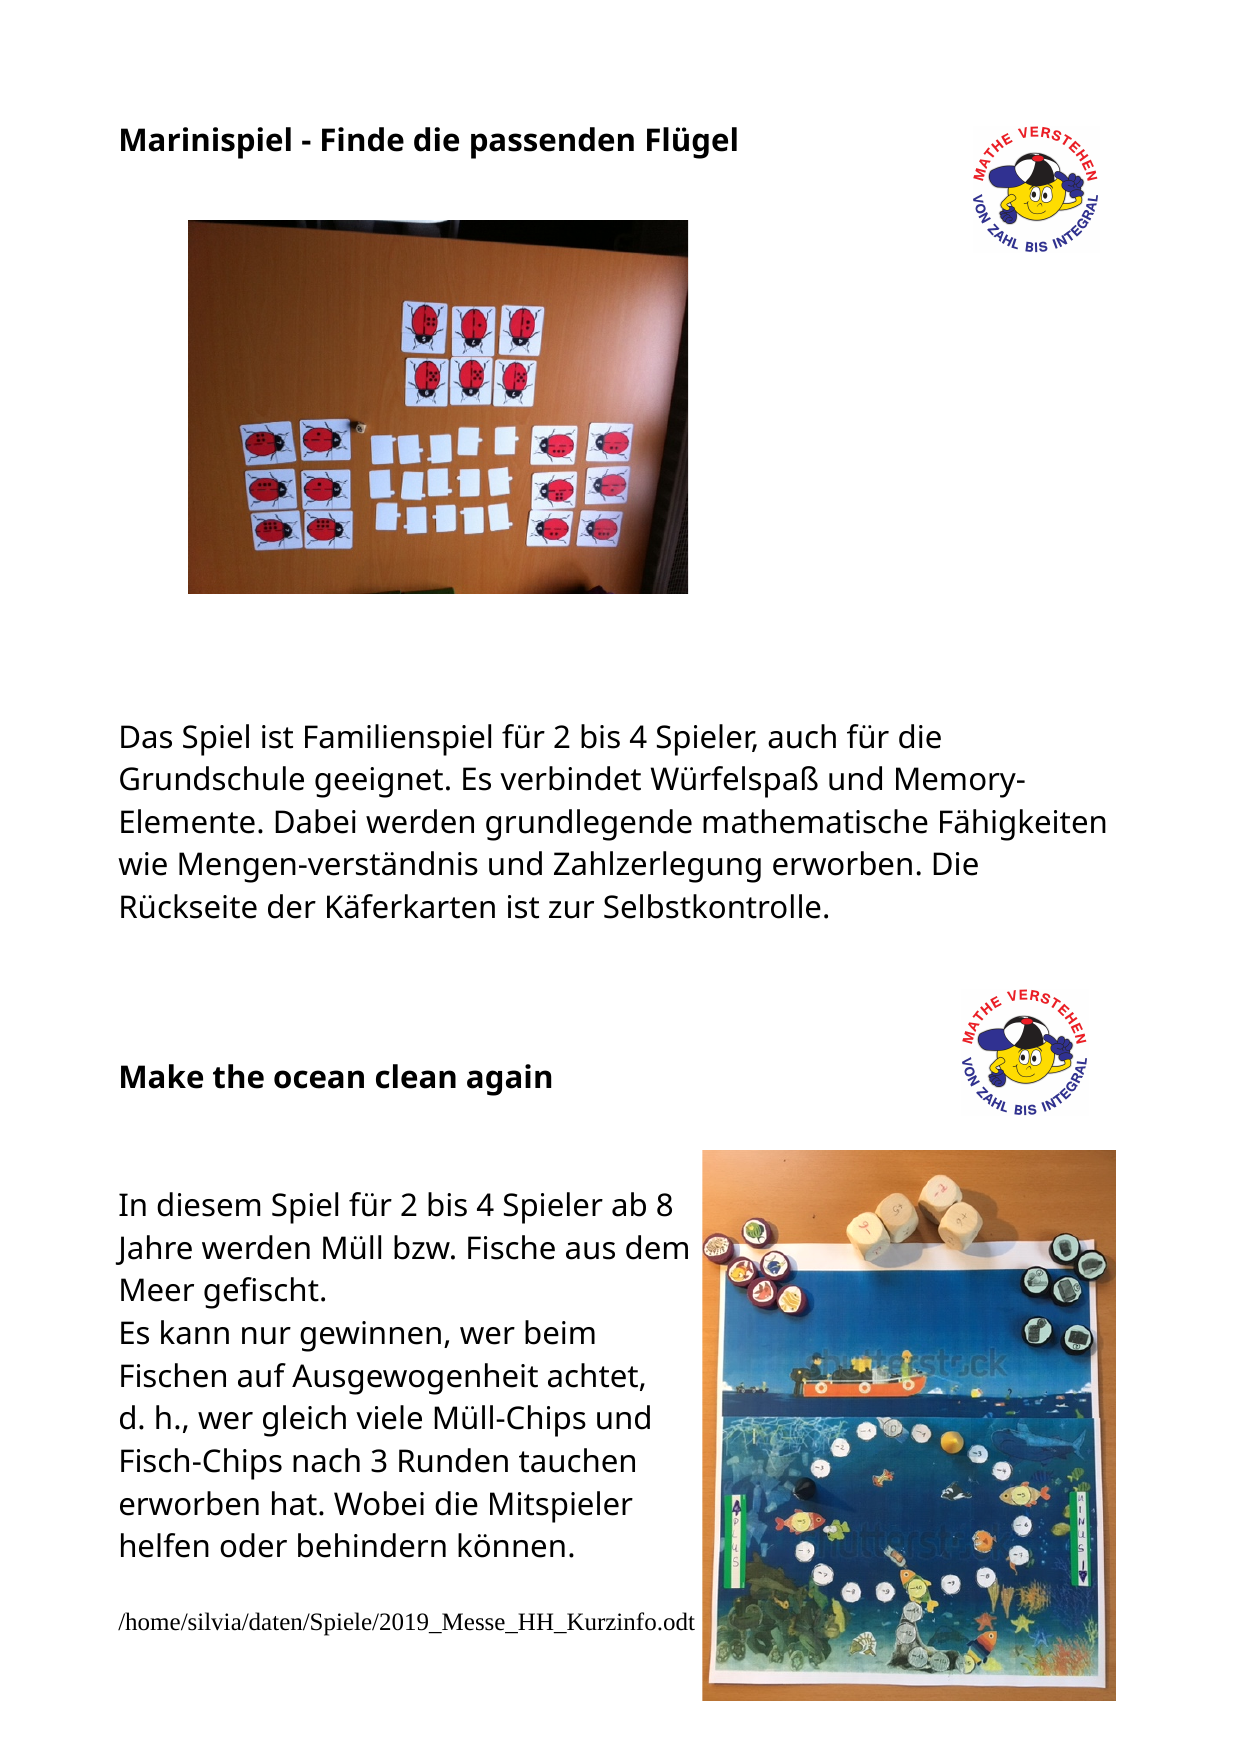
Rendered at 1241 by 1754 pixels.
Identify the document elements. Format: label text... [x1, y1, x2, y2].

text Marinispiel - Finde die passenden Flügel [118, 118, 1122, 161]
text Es kann nur gewinnen, wer beim Fischen auf Ausgewogenheit achtet, d. h., wer gleich viele Müll-Chips und Fisch-Chips nach 3 Runden tauchen erworben hat. Wobei die Mitspieler helfen oder behindern können. [118, 1311, 702, 1567]
text Das Spiel ist Familienspiel für 2 bis 4 Spieler, auch für die Grundschule geeignet. Es verbindet Würfelspaß und Memory-Elemente. Dabei werden grundlegende mathematische Fähigkeiten wie Mengen-verständnis und Zahlzerlegung erworben. Die Rückseite der Käferkarten ist zur Selbstkontrolle. [118, 714, 1122, 928]
text [1089, 1055, 1122, 1098]
text Make the ocean clean again [118, 1055, 961, 1098]
text In diesem Spiel für 2 bis 4 Spieler ab 8 Jahre werden Müll bzw. Fische aus dem Meer gefischt. [118, 1183, 702, 1311]
picture [961, 989, 1089, 1116]
picture [702, 1150, 1116, 1701]
picture [188, 220, 689, 594]
picture [972, 126, 1100, 253]
